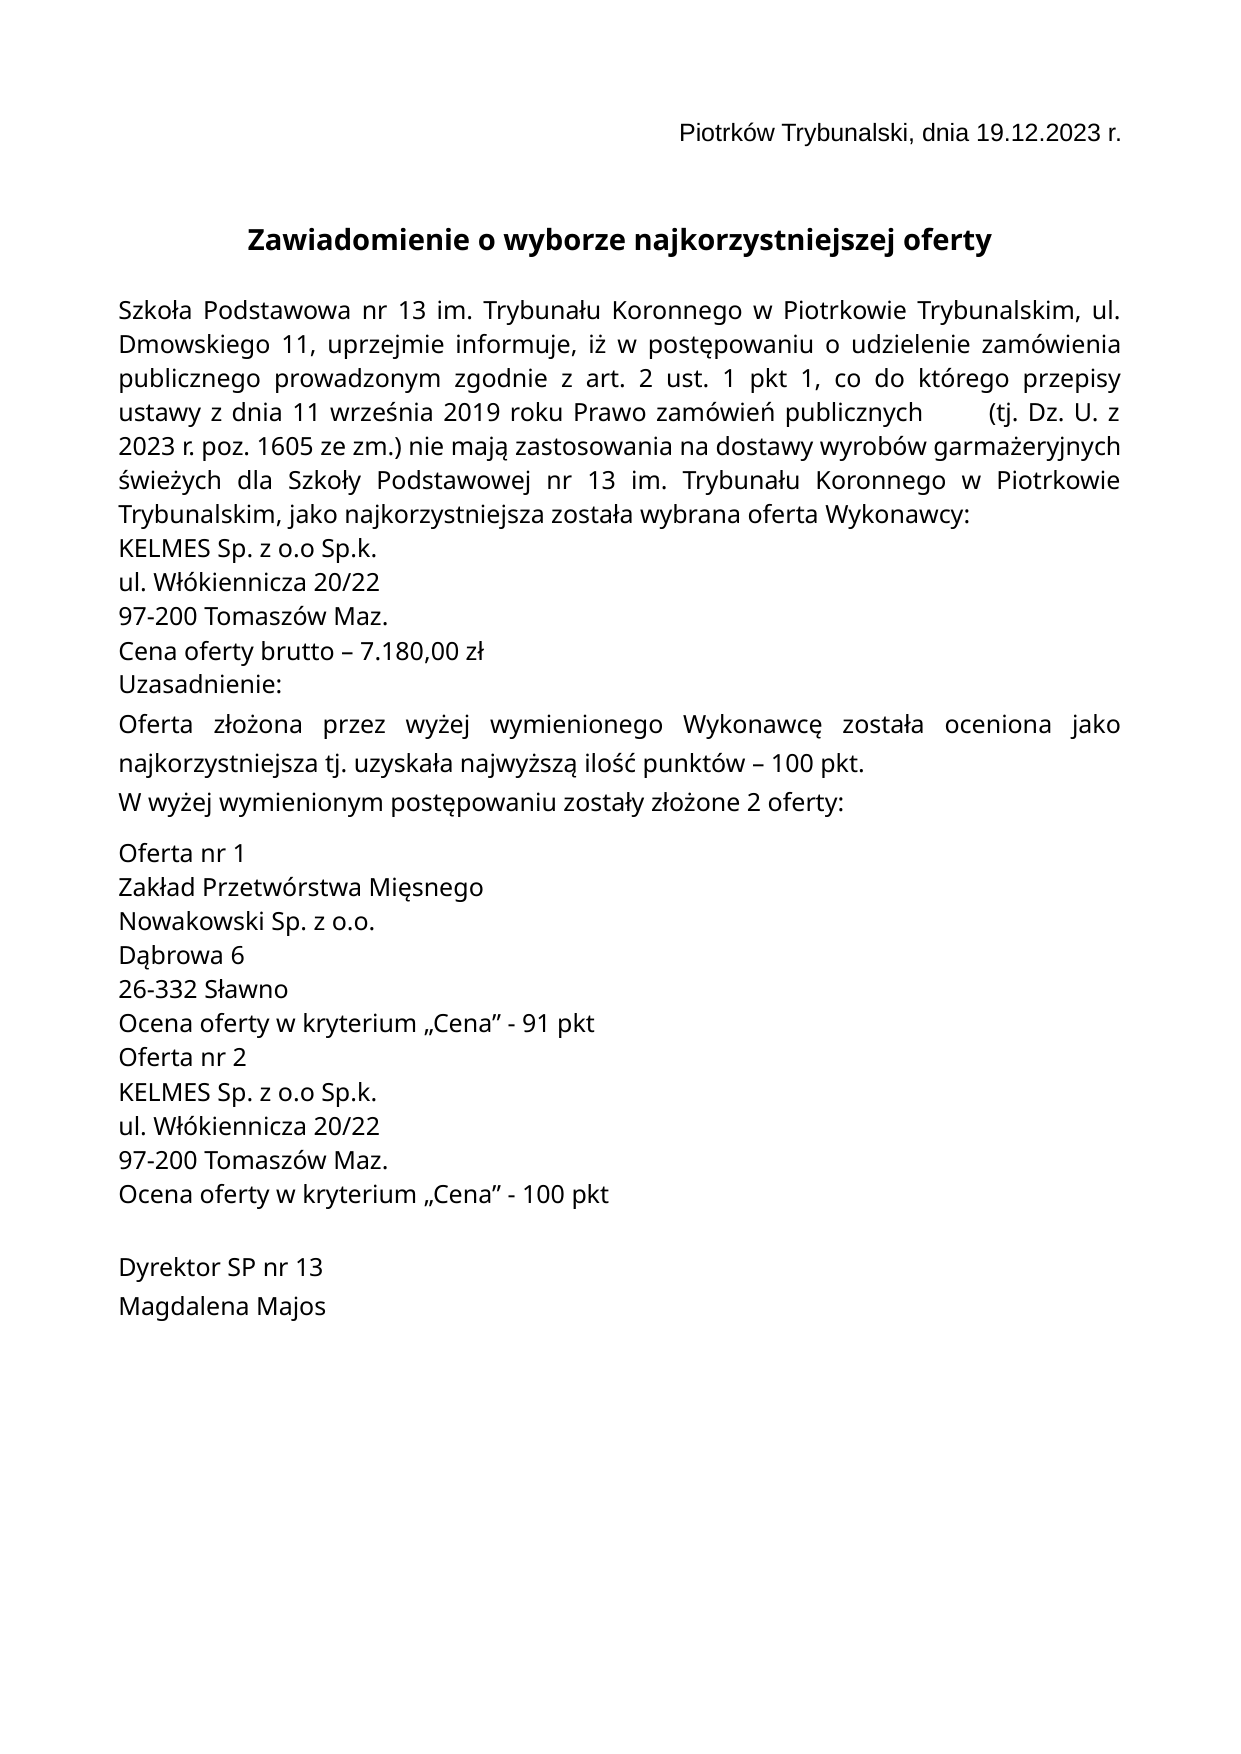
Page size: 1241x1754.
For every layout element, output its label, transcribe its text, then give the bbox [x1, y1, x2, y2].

text Oferta nr 2 [118, 1040, 1122, 1074]
text KELMES Sp. z o.o Sp.k. [118, 1074, 1122, 1108]
text Dąbrowa 6 [118, 938, 1122, 972]
text Nowakowski Sp. z o.o. [118, 904, 1122, 938]
text Piotrków Trybunalski, dnia 19.12.2023 r. [118, 118, 1122, 147]
text 26-332 Sławno [118, 972, 1122, 1006]
text KELMES Sp. z o.o Sp.k. [118, 531, 1122, 565]
text Szkoła Podstawowa nr 13 im. Trybunału Koronnego w Piotrkowie Trybunalskim, ul. Dmowskiego 11, uprzejmie informuje, iż w postępowaniu o udzielenie zamówienia publicznego prowadzonym zgodnie z art. 2 ust. 1 pkt 1, co do którego przepisy ustawy z dnia 11 września 2019 roku Prawo zamówień publicznych (tj. Dz. U. z 2023 r. poz. 1605 ze zm.) nie mają zastosowania na dostawy wyrobów garmażeryjnych świeżych dla Szkoły Podstawowej nr 13 im. Trybunału Koronnego w Piotrkowie Trybunalskim, jako najkorzystniejsza została wybrana oferta Wykonawcy: [118, 292, 1122, 531]
text Ocena oferty w kryterium „Cena” - 100 pkt [118, 1176, 1122, 1210]
text Oferta nr 1 [118, 836, 1122, 870]
text Cena oferty brutto – 7.180,00 zł [118, 633, 1122, 667]
text Magdalena Majos [118, 1289, 1122, 1323]
text Zakład Przetwórstwa Mięsnego [118, 870, 1122, 904]
text ul. Włókiennicza 20/22 [118, 565, 1122, 599]
text ul. Włókiennicza 20/22 [118, 1108, 1122, 1142]
text W wyżej wymienionym postępowaniu zostały złożone 2 oferty: [118, 785, 1122, 819]
text Dyrektor SP nr 13 [118, 1249, 1122, 1284]
text 97-200 Tomaszów Maz. [118, 599, 1122, 633]
text Uzasadnienie: [118, 667, 1122, 701]
text Zawiadomienie o wyborze najkorzystniejszej oferty [118, 219, 1122, 258]
text 97-200 Tomaszów Maz. [118, 1142, 1122, 1176]
text Ocena oferty w kryterium „Cena” - 91 pkt [118, 1006, 1122, 1040]
text Oferta złożona przez wyżej wymienionego Wykonawcę została oceniona jako najkorzystniejsza tj. uzyskała najwyższą ilość punktów – 100 pkt. [118, 706, 1122, 779]
